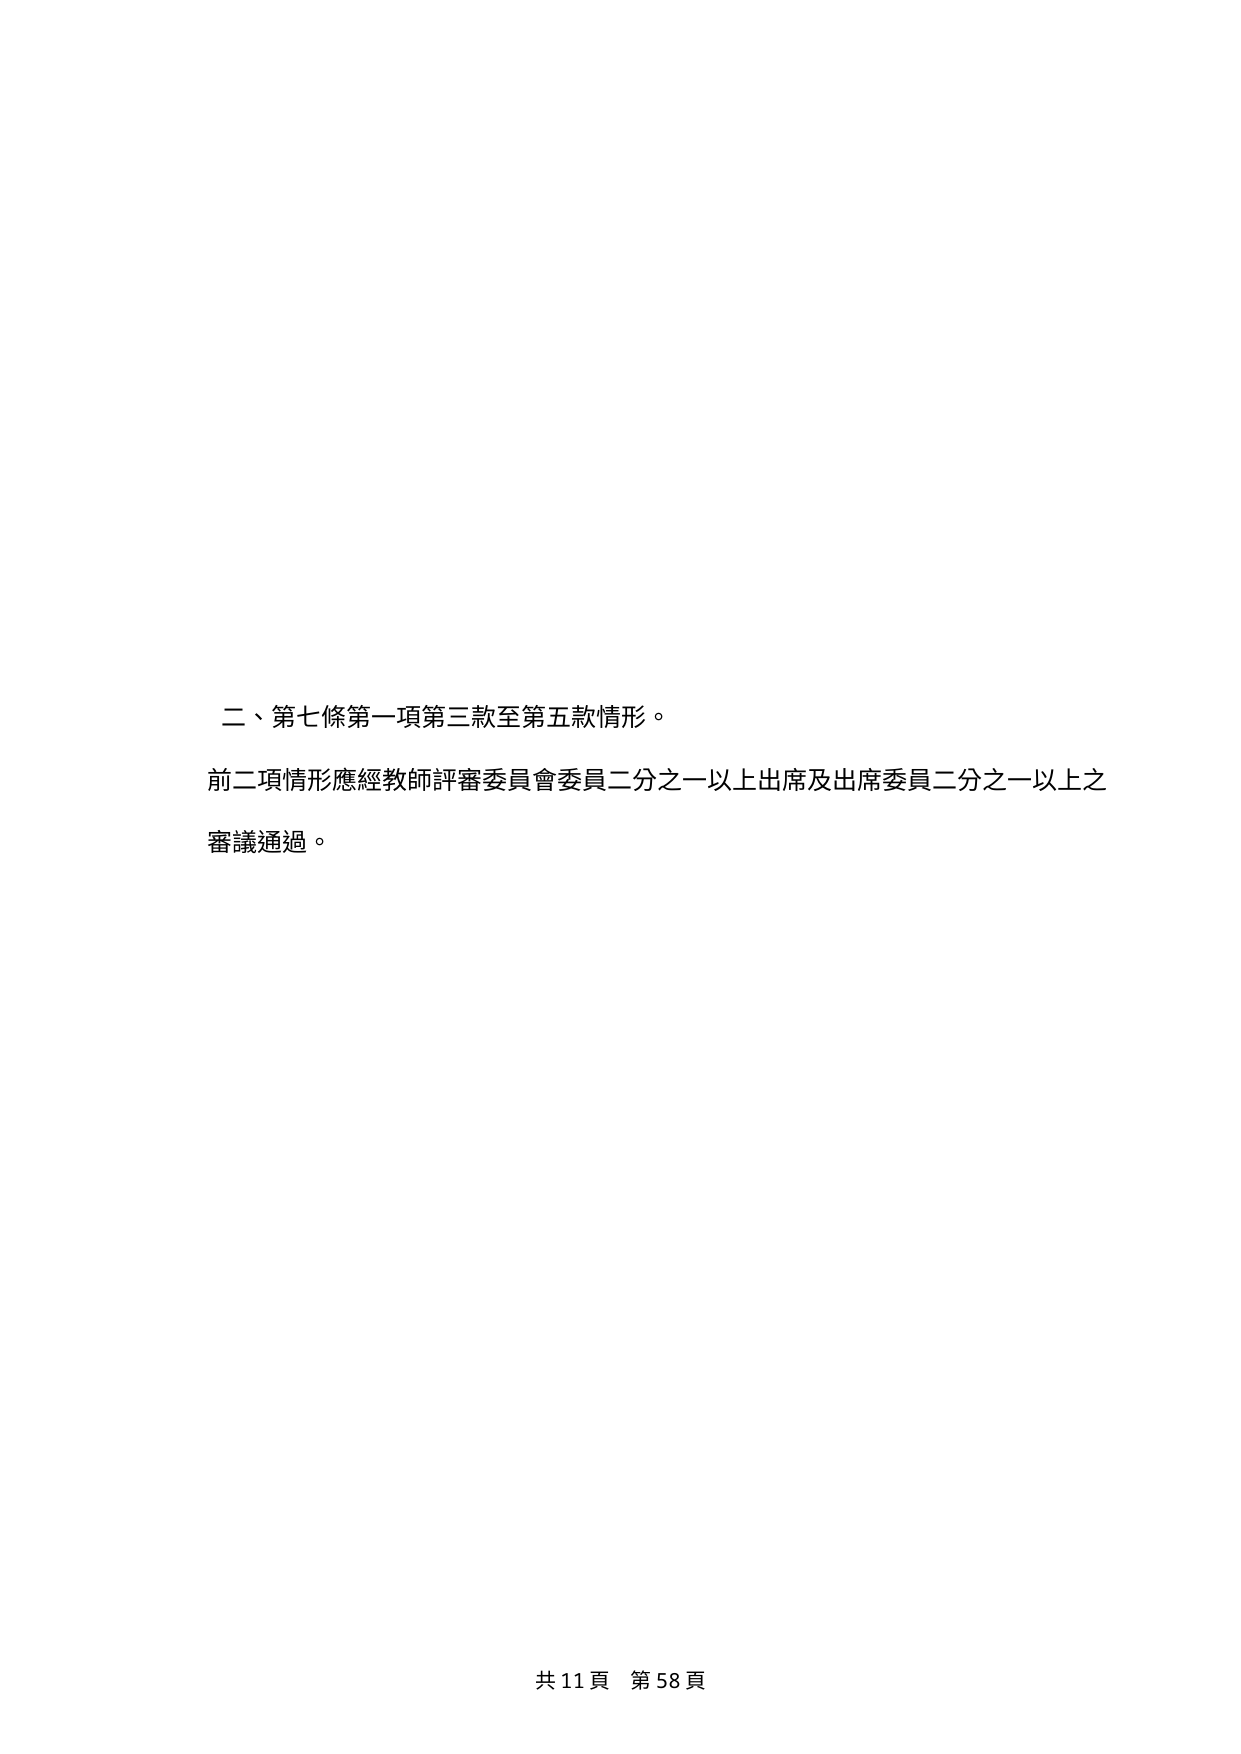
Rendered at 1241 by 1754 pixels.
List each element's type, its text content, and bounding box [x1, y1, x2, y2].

text 前二項情形應經教師評審委員會委員二分之一以上出席及出席委員二分之一以上之審議通過。 [207, 737, 1122, 862]
text 二、第七條第一項第三款至第五款情形。 [207, 674, 1122, 737]
